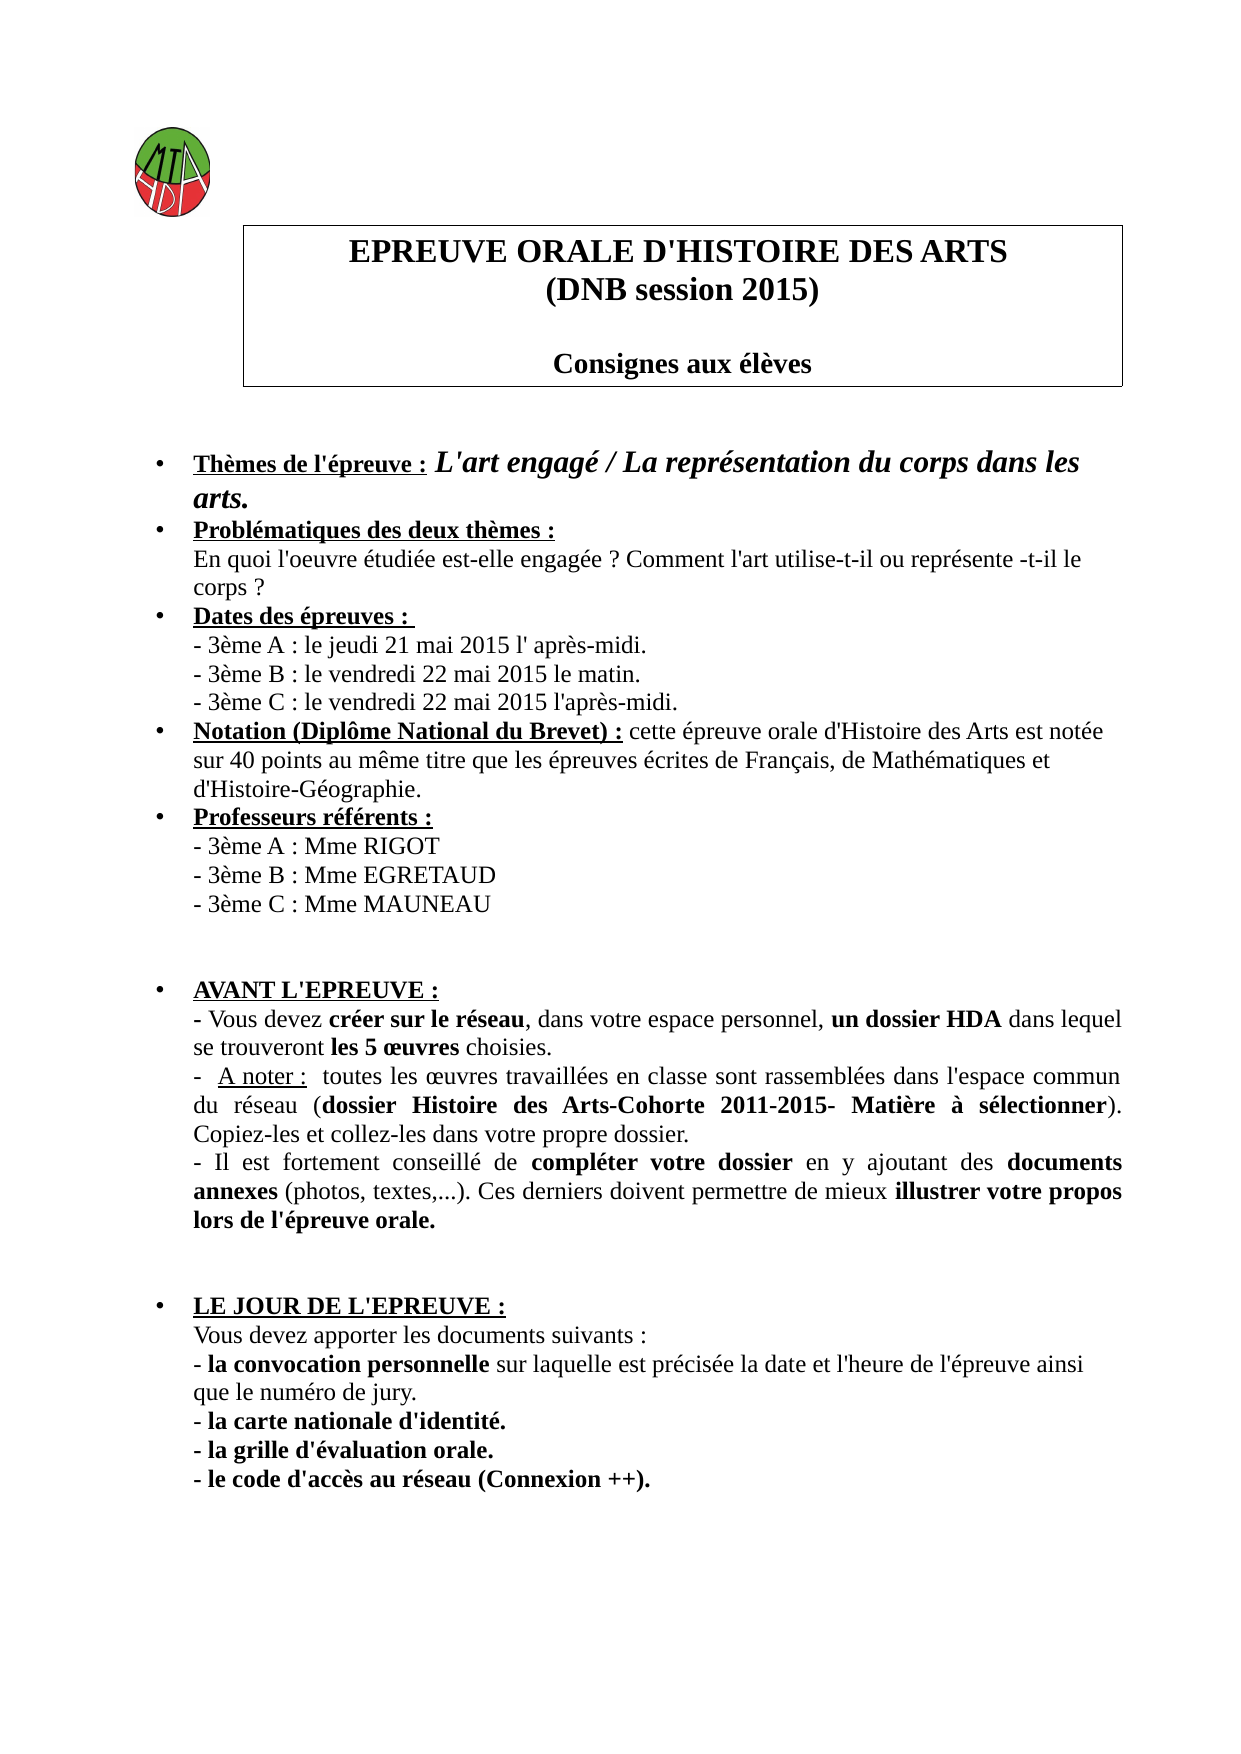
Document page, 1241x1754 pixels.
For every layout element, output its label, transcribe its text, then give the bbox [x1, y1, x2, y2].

list - Il est fortement conseillé de compléter votre dossier en y ajoutant des documents annexes (photos, textes,...). Ces derniers doivent permettre de mieux illustrer votre propos lors de l'épreuve orale. [156, 1147, 1122, 1234]
list - le code d'accès au réseau (Connexion ++). [156, 1464, 1122, 1492]
list Dates des épreuves : [156, 601, 1122, 630]
list Professeurs référents : [156, 802, 1122, 831]
list AVANT L'EPREUVE : [156, 975, 1122, 1004]
list - la carte nationale d'identité. [156, 1406, 1122, 1435]
list Thèmes de l'épreuve : L'art engagé / La représentation du corps dans les arts. [156, 443, 1122, 515]
list LE JOUR DE L'EPREUVE : [156, 1291, 1122, 1320]
list Problématiques des deux thèmes : [156, 515, 1122, 544]
list - 3ème B : Mme EGRETAUD [156, 860, 1122, 889]
list Vous devez apporter les documents suivants : [156, 1320, 1122, 1349]
list - 3ème A : Mme RIGOT [156, 831, 1122, 860]
list Notation (Diplôme National du Brevet) : cette épreuve orale d'Histoire des Arts est notée sur 40 points au même titre que les épreuves écrites de Français, de Mathématiques et d'Histoire-Géographie. [156, 716, 1122, 802]
list - 3ème C : le vendredi 22 mai 2015 l'après-midi. [156, 687, 1122, 716]
list - Vous devez créer sur le réseau, dans votre espace personnel, un dossier HDA dans lequel se trouveront les 5 œuvres choisies. [156, 1004, 1122, 1061]
list - A noter : toutes les œuvres travaillées en classe sont rassemblées dans l'espace commun du réseau (dossier Histoire des Arts-Cohorte 2011-2015- Matière à sélectionner). Copiez-les et collez-les dans votre propre dossier. [156, 1061, 1122, 1147]
list - la grille d'évaluation orale. [156, 1435, 1122, 1464]
list - la convocation personnelle sur laquelle est précisée la date et l'heure de l'épreuve ainsi que le numéro de jury. [156, 1349, 1122, 1406]
list En quoi l'oeuvre étudiée est-elle engagée ? Comment l'art utilise-t-il ou représente -t-il le corps ? [156, 544, 1122, 601]
list - 3ème B : le vendredi 22 mai 2015 le matin. [156, 659, 1122, 687]
list - 3ème A : le jeudi 21 mai 2015 l' après-midi. [156, 630, 1122, 659]
table_header EPREUVE ORALE D'HISTOIRE DES ARTS (DNB session 2015) Consignes aux élèves [244, 226, 1122, 386]
list - 3ème C : Mme MAUNEAU [156, 889, 1122, 917]
